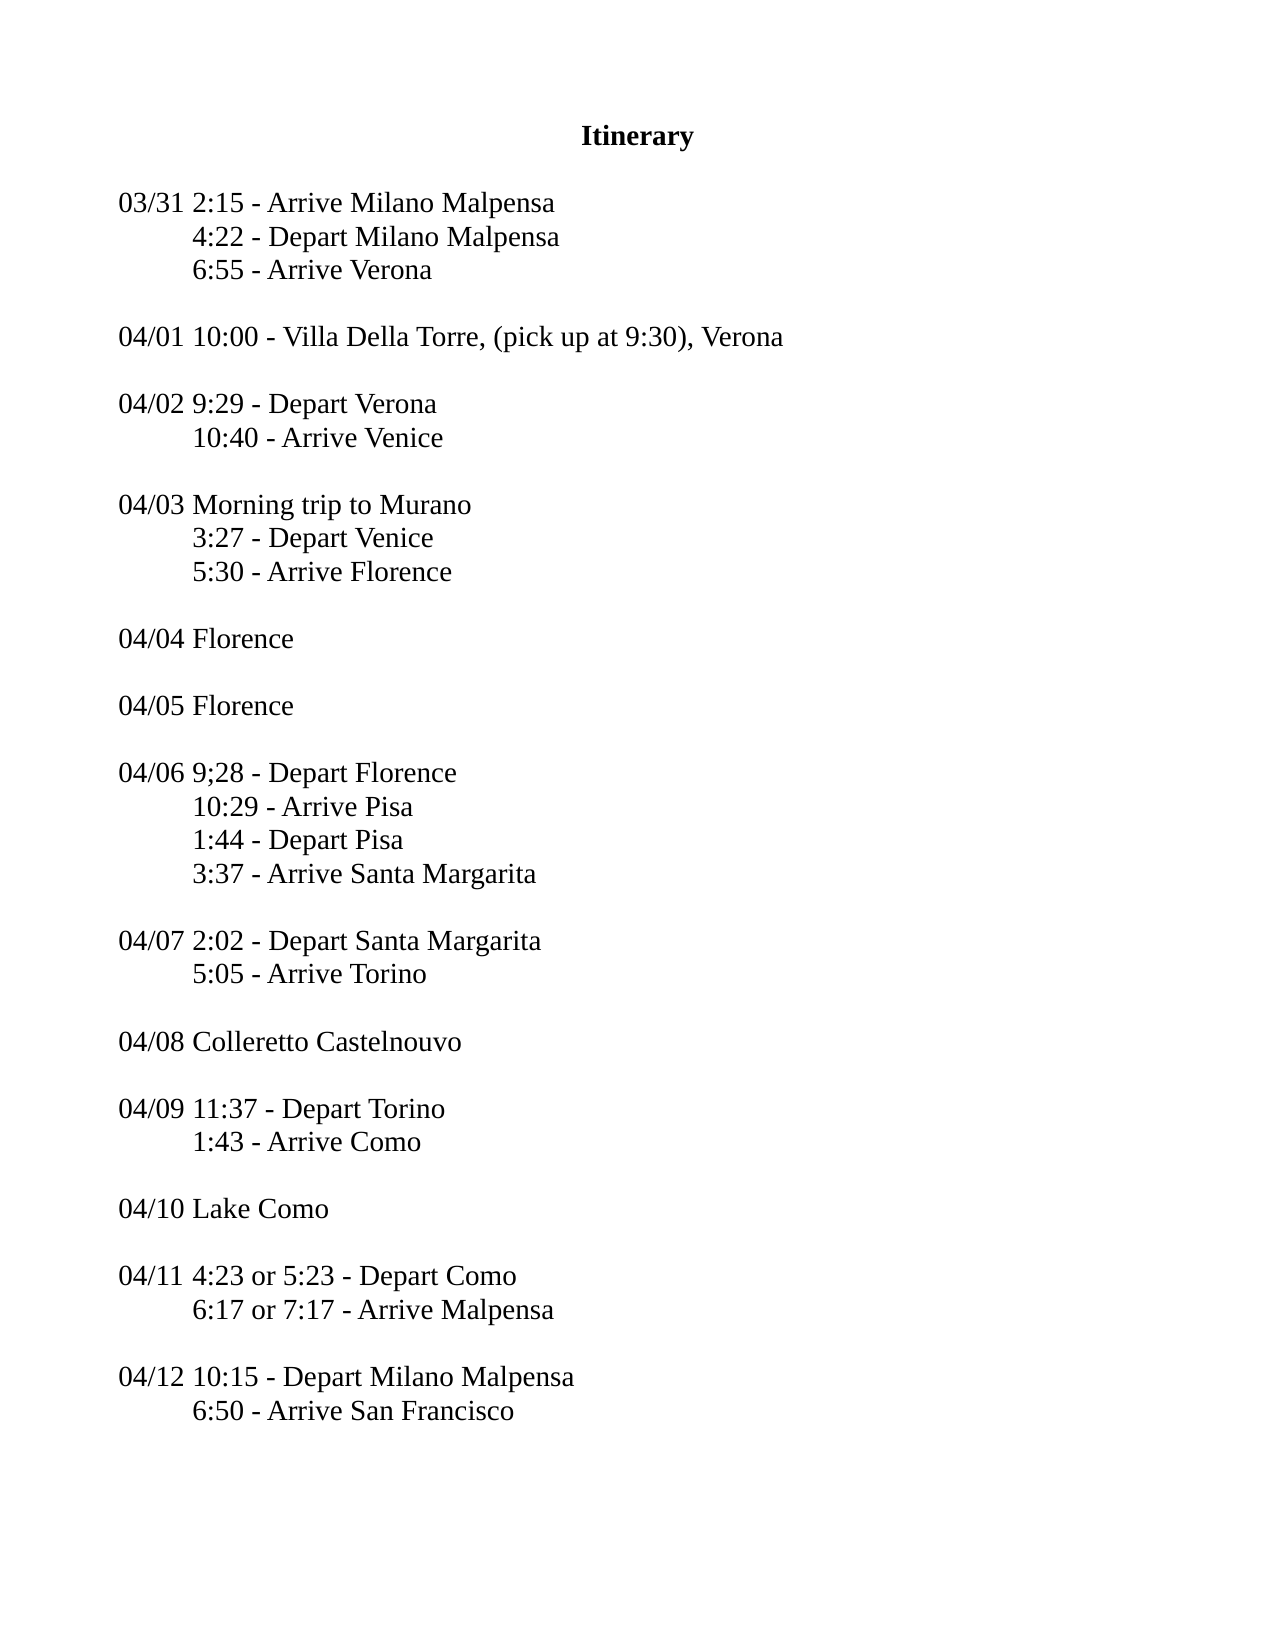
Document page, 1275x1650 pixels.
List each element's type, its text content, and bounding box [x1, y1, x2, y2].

text 04/08 Colleretto Castelnouvo [118, 1024, 1157, 1057]
text Itinerary [118, 118, 1157, 152]
text 04/03 Morning trip to Murano [118, 487, 1157, 521]
text 6:55 - Arrive Verona [118, 252, 1157, 286]
text 10:40 - Arrive Venice [118, 420, 1157, 453]
text 1:43 - Arrive Como [118, 1124, 1157, 1158]
text 04/01 10:00 - Villa Della Torre, (pick up at 9:30), Verona [118, 319, 1157, 353]
text 3:27 - Depart Venice [118, 521, 1157, 554]
text 03/31 2:15 - Arrive Milano Malpensa [118, 185, 1157, 219]
text 04/10 Lake Como [118, 1191, 1157, 1225]
text 3:37 - Arrive Santa Margarita [118, 856, 1157, 889]
text 4:22 - Depart Milano Malpensa [118, 219, 1157, 252]
text 04/02 9:29 - Depart Verona [118, 386, 1157, 420]
text 10:29 - Arrive Pisa [118, 789, 1157, 822]
text 6:50 - Arrive San Francisco [118, 1393, 1157, 1426]
text 04/12 10:15 - Depart Milano Malpensa [118, 1359, 1157, 1393]
text 04/04 Florence [118, 621, 1157, 655]
text 04/07 2:02 - Depart Santa Margarita [118, 923, 1157, 957]
text 04/09 11:37 - Depart Torino [118, 1091, 1157, 1124]
text 5:05 - Arrive Torino [118, 957, 1157, 990]
text 5:30 - Arrive Florence [118, 554, 1157, 588]
text 6:17 or 7:17 - Arrive Malpensa [118, 1292, 1157, 1326]
text 04/05 Florence [118, 688, 1157, 722]
text 04/11 4:23 or 5:23 - Depart Como [118, 1258, 1157, 1292]
text 1:44 - Depart Pisa [118, 822, 1157, 856]
text 04/06 9;28 - Depart Florence [118, 755, 1157, 789]
